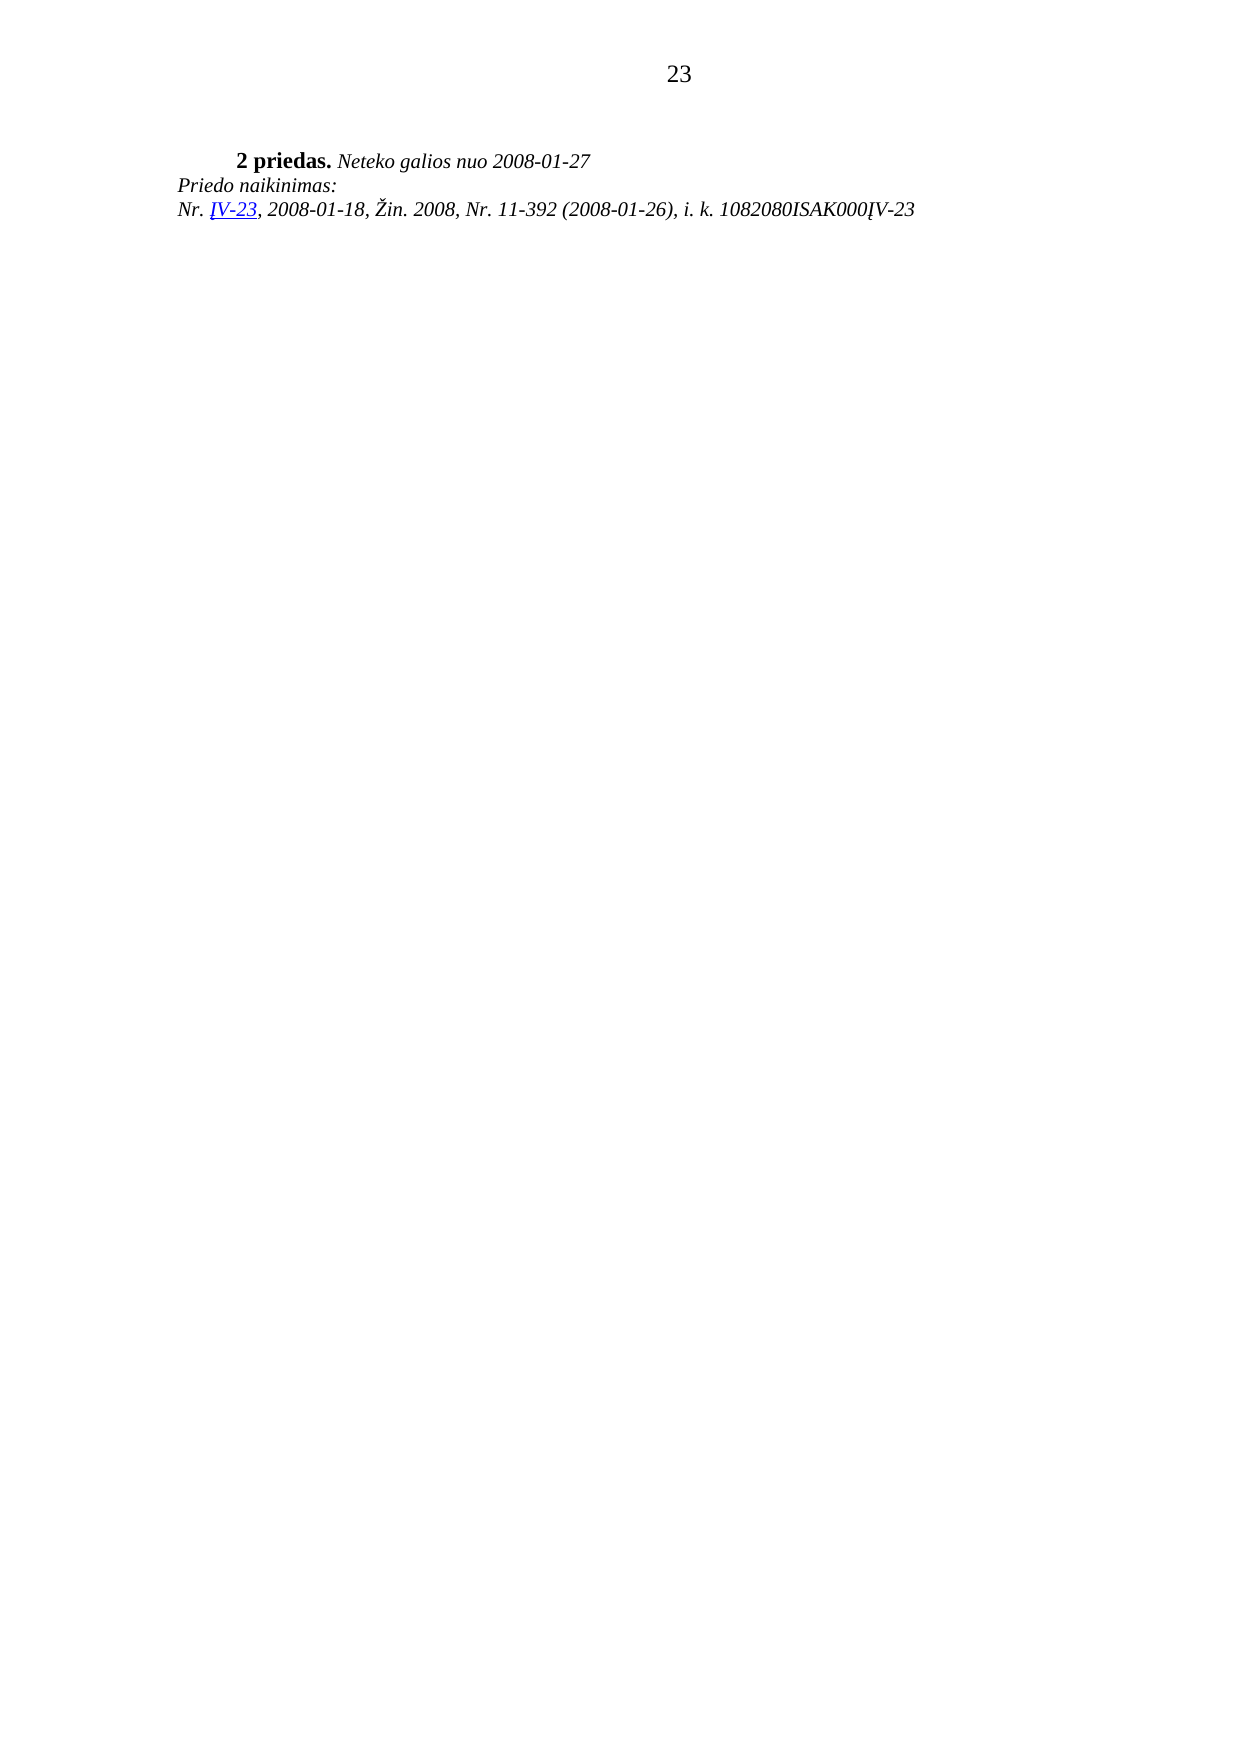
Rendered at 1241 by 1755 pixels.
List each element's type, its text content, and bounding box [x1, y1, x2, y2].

text Priedo naikinimas: [177, 173, 1181, 197]
text 2 priedas. Neteko galios nuo 2008-01-27 [177, 147, 1181, 173]
text Nr. ĮV-23, 2008-01-18, Žin. 2008, Nr. 11-392 (2008-01-26), i. k. 1082080ISAK000ĮV-23 [177, 197, 1181, 221]
